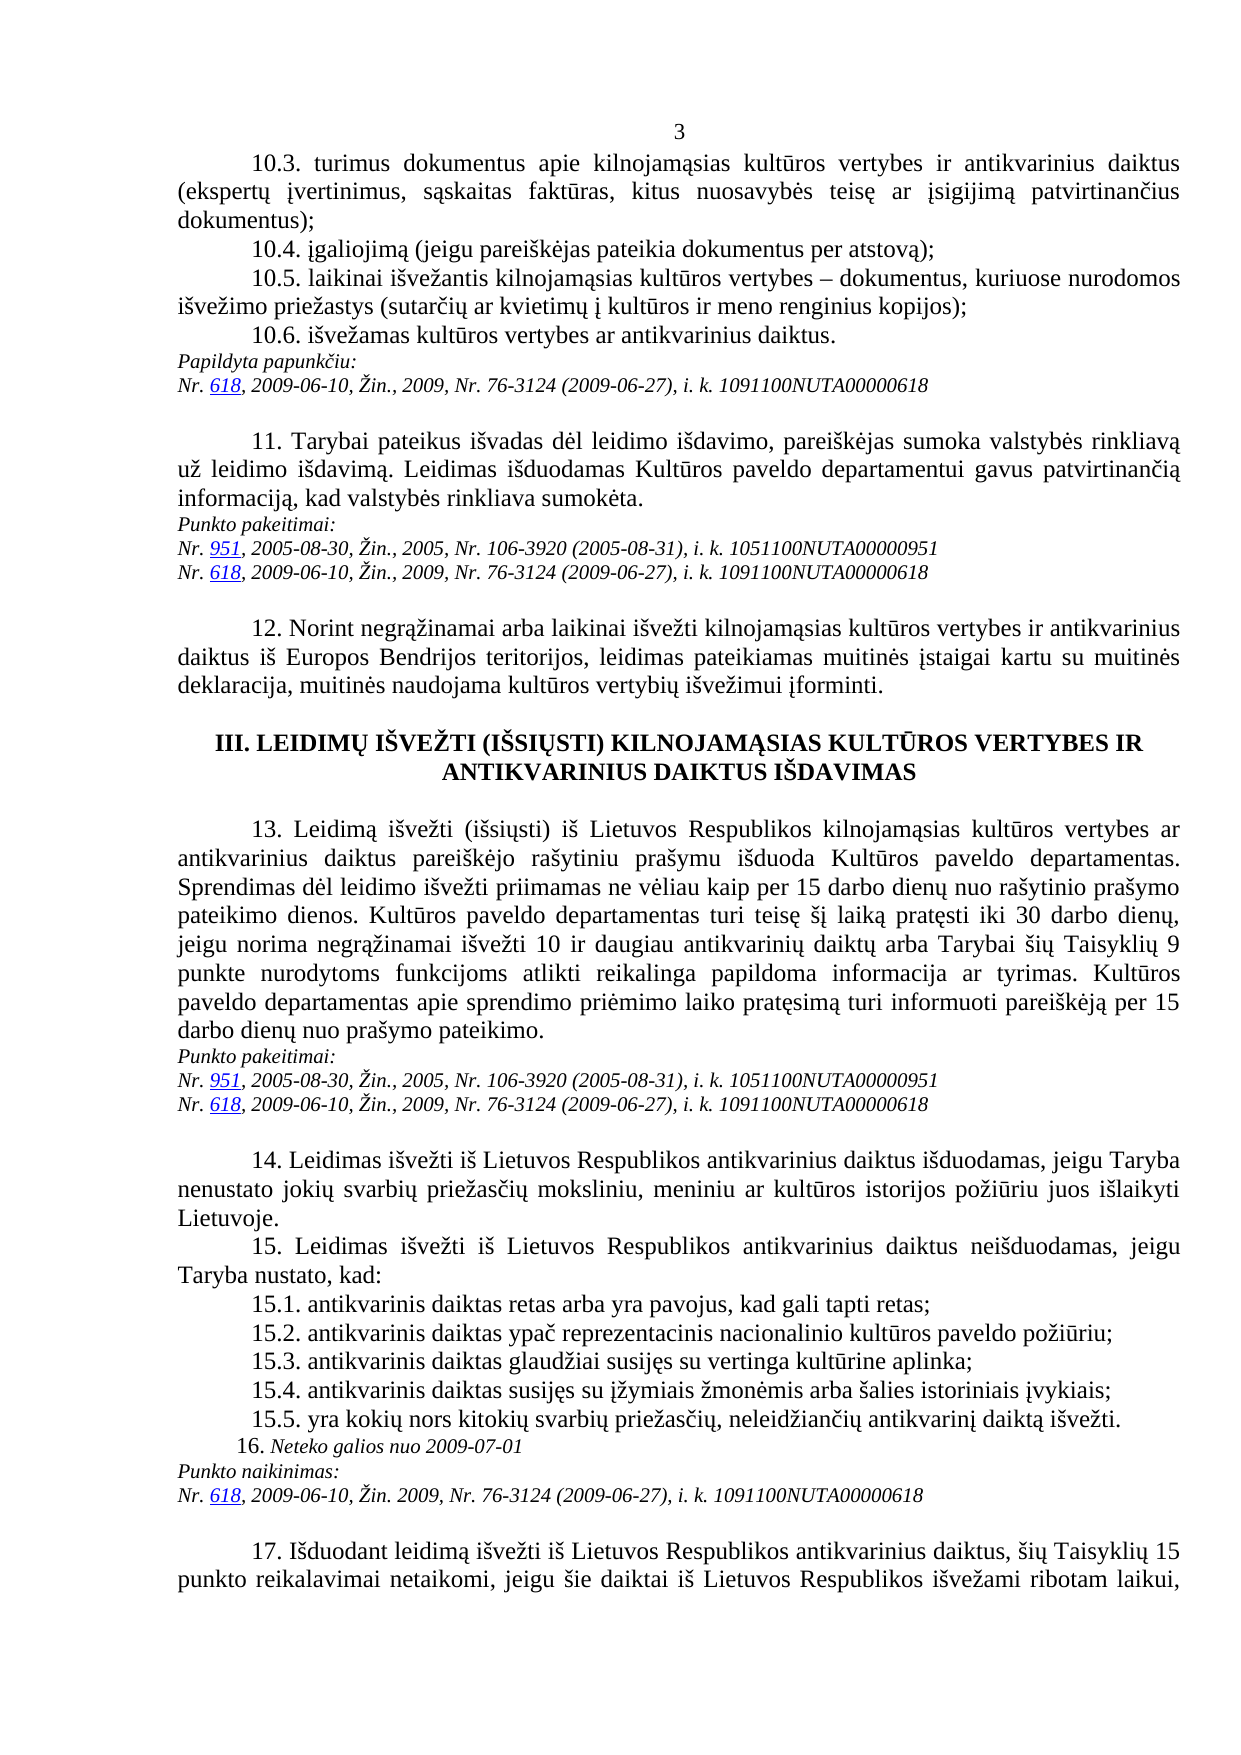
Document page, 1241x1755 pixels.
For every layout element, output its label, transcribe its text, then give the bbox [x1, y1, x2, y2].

text 12. Norint negrąžinamai arba laikinai išvežti kilnojamąsias kultūros vertybes ir antikvarinius daiktus iš Europos Bendrijos teritorijos, leidimas pateikiamas muitinės įstaigai kartu su muitinės deklaracija, muitinės naudojama kultūros vertybių išvežimui įforminti. [177, 613, 1181, 699]
text Nr. 951, 2005-08-30, Žin., 2005, Nr. 106-3920 (2005-08-31), i. k. 1051100NUTA00000951 [177, 1068, 1181, 1092]
text 10.4. įgaliojimą (jeigu pareiškėjas pateikia dokumentus per atstovą); [177, 234, 1181, 263]
text Nr. 618, 2009-06-10, Žin., 2009, Nr. 76-3124 (2009-06-27), i. k. 1091100NUTA00000618 [177, 560, 1181, 584]
text 15. Leidimas išvežti iš Lietuvos Respublikos antikvarinius daiktus neišduodamas, jeigu Taryba nustato, kad: [177, 1231, 1181, 1289]
text Punkto naikinimas: [177, 1459, 1181, 1483]
text Papildyta papunkčiu: [177, 349, 1181, 373]
text 11. Tarybai pateikus išvadas dėl leidimo išdavimo, pareiškėjas sumoka valstybės rinkliavą už leidimo išdavimą. Leidimas išduodamas Kultūros paveldo departamentui gavus patvirtinančią informaciją, kad valstybės rinkliava sumokėta. [177, 426, 1181, 512]
text Nr. 618, 2009-06-10, Žin. 2009, Nr. 76-3124 (2009-06-27), i. k. 1091100NUTA00000618 [177, 1483, 1181, 1507]
text Punkto pakeitimai: [177, 512, 1181, 536]
text 10.3. turimus dokumentus apie kilnojamąsias kultūros vertybes ir antikvarinius daiktus (ekspertų įvertinimus, sąskaitas faktūras, kitus nuosavybės teisę ar įsigijimą patvirtinančius dokumentus); [177, 148, 1181, 234]
text Nr. 951, 2005-08-30, Žin., 2005, Nr. 106-3920 (2005-08-31), i. k. 1051100NUTA00000951 [177, 536, 1181, 560]
text 17. Išduodant leidimą išvežti iš Lietuvos Respublikos antikvarinius daiktus, šių Taisyklių 15 punkto reikalavimai netaikomi, jeigu šie daiktai iš Lietuvos Respublikos išvežami ribotam laikui, [177, 1536, 1181, 1593]
text 16. Neteko galios nuo 2009-07-01 [177, 1433, 1181, 1459]
text 15.2. antikvarinis daiktas ypač reprezentacinis nacionalinio kultūros paveldo požiūriu; [177, 1318, 1181, 1346]
text 14. Leidimas išvežti iš Lietuvos Respublikos antikvarinius daiktus išduodamas, jeigu Taryba nenustato jokių svarbių priežasčių moksliniu, meniniu ar kultūros istorijos požiūriu juos išlaikyti Lietuvoje. [177, 1145, 1181, 1231]
text Nr. 618, 2009-06-10, Žin., 2009, Nr. 76-3124 (2009-06-27), i. k. 1091100NUTA00000618 [177, 1092, 1181, 1116]
text 10.6. išvežamas kultūros vertybes ar antikvarinius daiktus. [177, 320, 1181, 349]
text 15.1. antikvarinis daiktas retas arba yra pavojus, kad gali tapti retas; [177, 1289, 1181, 1318]
text III. LEIDIMŲ IŠVEŽTI (IŠSIŲSTI) KILNOJAMĄSIAS KULTŪROS VERTYBES IR ANTIKVARINIUS DAIKTUS IŠDAVIMAS [177, 728, 1181, 785]
text 15.4. antikvarinis daiktas susijęs su įžymiais žmonėmis arba šalies istoriniais įvykiais; [177, 1375, 1181, 1404]
text 15.3. antikvarinis daiktas glaudžiai susijęs su vertinga kultūrine aplinka; [177, 1346, 1181, 1375]
text 13. Leidimą išvežti (išsiųsti) iš Lietuvos Respublikos kilnojamąsias kultūros vertybes ar antikvarinius daiktus pareiškėjo rašytiniu prašymu išduoda Kultūros paveldo departamentas. Sprendimas dėl leidimo išvežti priimamas ne vėliau kaip per 15 darbo dienų nuo rašytinio prašymo pateikimo dienos. Kultūros paveldo departamentas turi teisę šį laiką pratęsti iki 30 darbo dienų, jeigu norima negrąžinamai išvežti 10 ir daugiau antikvarinių daiktų arba Tarybai šių Taisyklių 9 punkte nurodytoms funkcijoms atlikti reikalinga papildoma informacija ar tyrimas. Kultūros paveldo departamentas apie sprendimo priėmimo laiko pratęsimą turi informuoti pareiškėją per 15 darbo dienų nuo prašymo pateikimo. [177, 814, 1181, 1044]
text Punkto pakeitimai: [177, 1044, 1181, 1068]
text 15.5. yra kokių nors kitokių svarbių priežasčių, neleidžiančių antikvarinį daiktą išvežti. [177, 1404, 1181, 1433]
text 10.5. laikinai išvežantis kilnojamąsias kultūros vertybes – dokumentus, kuriuose nurodomos išvežimo priežastys (sutarčių ar kvietimų į kultūros ir meno renginius kopijos); [177, 263, 1181, 320]
text Nr. 618, 2009-06-10, Žin., 2009, Nr. 76-3124 (2009-06-27), i. k. 1091100NUTA00000618 [177, 373, 1181, 397]
